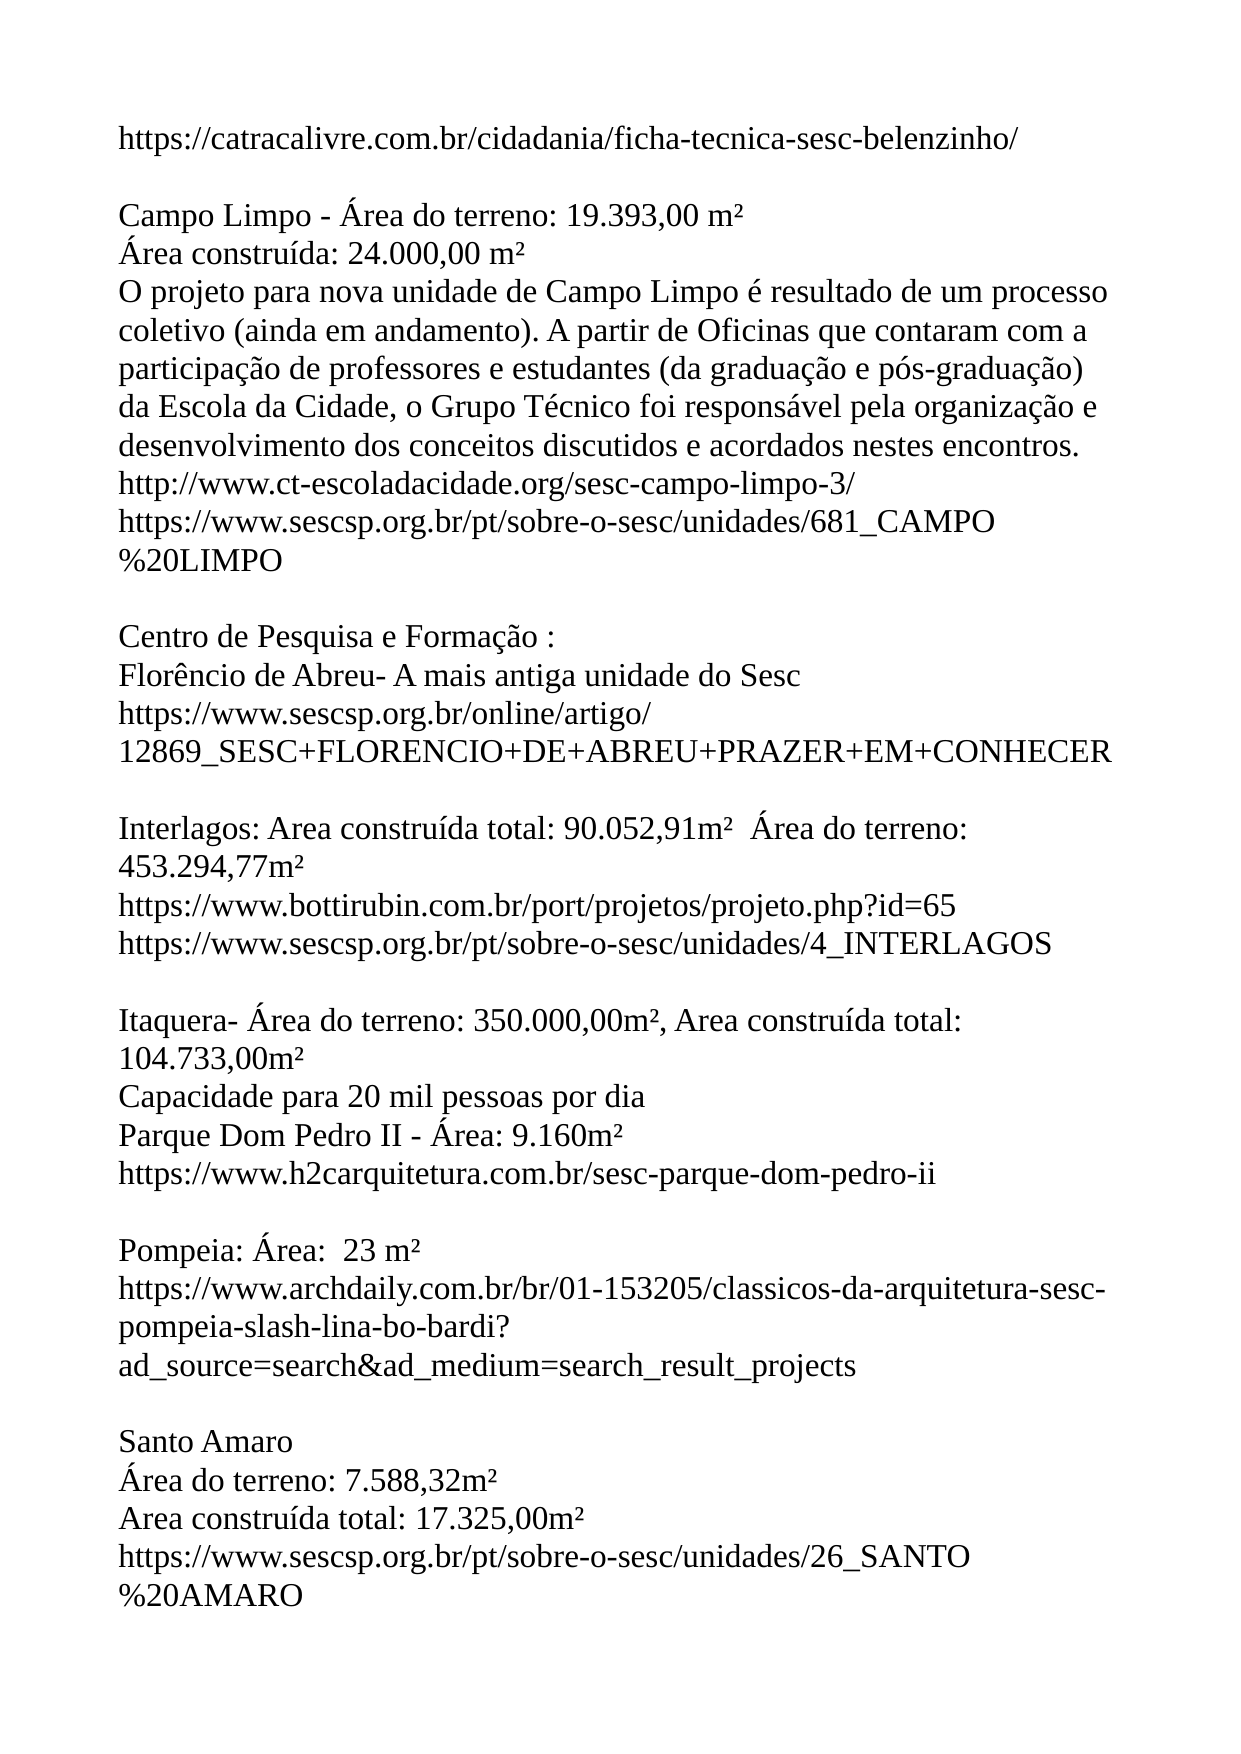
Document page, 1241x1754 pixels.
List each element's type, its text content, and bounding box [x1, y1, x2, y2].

text https://www.sescsp.org.br/pt/sobre-o-sesc/unidades/681_CAMPO%20LIMPO [118, 501, 1122, 578]
text Campo Limpo - Área do terreno: 19.393,00 m² [118, 195, 1122, 233]
text https://www.h2carquitetura.com.br/sesc-parque-dom-pedro-ii [118, 1153, 1122, 1191]
text Interlagos: Area construída total: 90.052,91m² Área do terreno: 453.294,77m² [118, 808, 1122, 885]
text https://catracalivre.com.br/cidadania/ficha-tecnica-sesc-belenzinho/ [118, 118, 1122, 156]
text https://www.archdaily.com.br/br/01-153205/classicos-da-arquitetura-sesc-pompeia-slash-lina-bo-bardi?ad_source=search&ad_medium=search_result_projects [118, 1268, 1122, 1383]
text Itaquera- Área do terreno: 350.000,00m², Area construída total: 104.733,00m² [118, 1000, 1122, 1076]
text Centro de Pesquisa e Formação : [118, 616, 1122, 655]
text Área construída: 24.000,00 m² [118, 233, 1122, 271]
text Pompeia: Área: 23 m² [118, 1230, 1122, 1268]
text https://www.sescsp.org.br/pt/sobre-o-sesc/unidades/4_INTERLAGOS [118, 923, 1122, 961]
text http://www.ct-escoladacidade.org/sesc-campo-limpo-3/ [118, 463, 1122, 501]
text https://www.sescsp.org.br/pt/sobre-o-sesc/unidades/26_SANTO%20AMARO [118, 1536, 1122, 1613]
text Área do terreno: 7.588,32m² [118, 1460, 1122, 1498]
text Florêncio de Abreu- A mais antiga unidade do Sesc [118, 655, 1122, 693]
text https://www.sescsp.org.br/online/artigo/12869_SESC+FLORENCIO+DE+ABREU+PRAZER+EM+CONHECER [118, 693, 1122, 770]
text Parque Dom Pedro II - Área: 9.160m² [118, 1115, 1122, 1153]
text Capacidade para 20 mil pessoas por dia [118, 1076, 1122, 1115]
text O projeto para nova unidade de Campo Limpo é resultado de um processo coletivo (ainda em andamento). A partir de Oficinas que contaram com a participação de professores e estudantes (da graduação e pós-graduação) da Escola da Cidade, o Grupo Técnico foi responsável pela organização e desenvolvimento dos conceitos discutidos e acordados nestes encontros. [118, 271, 1122, 463]
text Area construída total: 17.325,00m² [118, 1498, 1122, 1536]
text https://www.bottirubin.com.br/port/projetos/projeto.php?id=65 [118, 885, 1122, 923]
text Santo Amaro [118, 1421, 1122, 1460]
